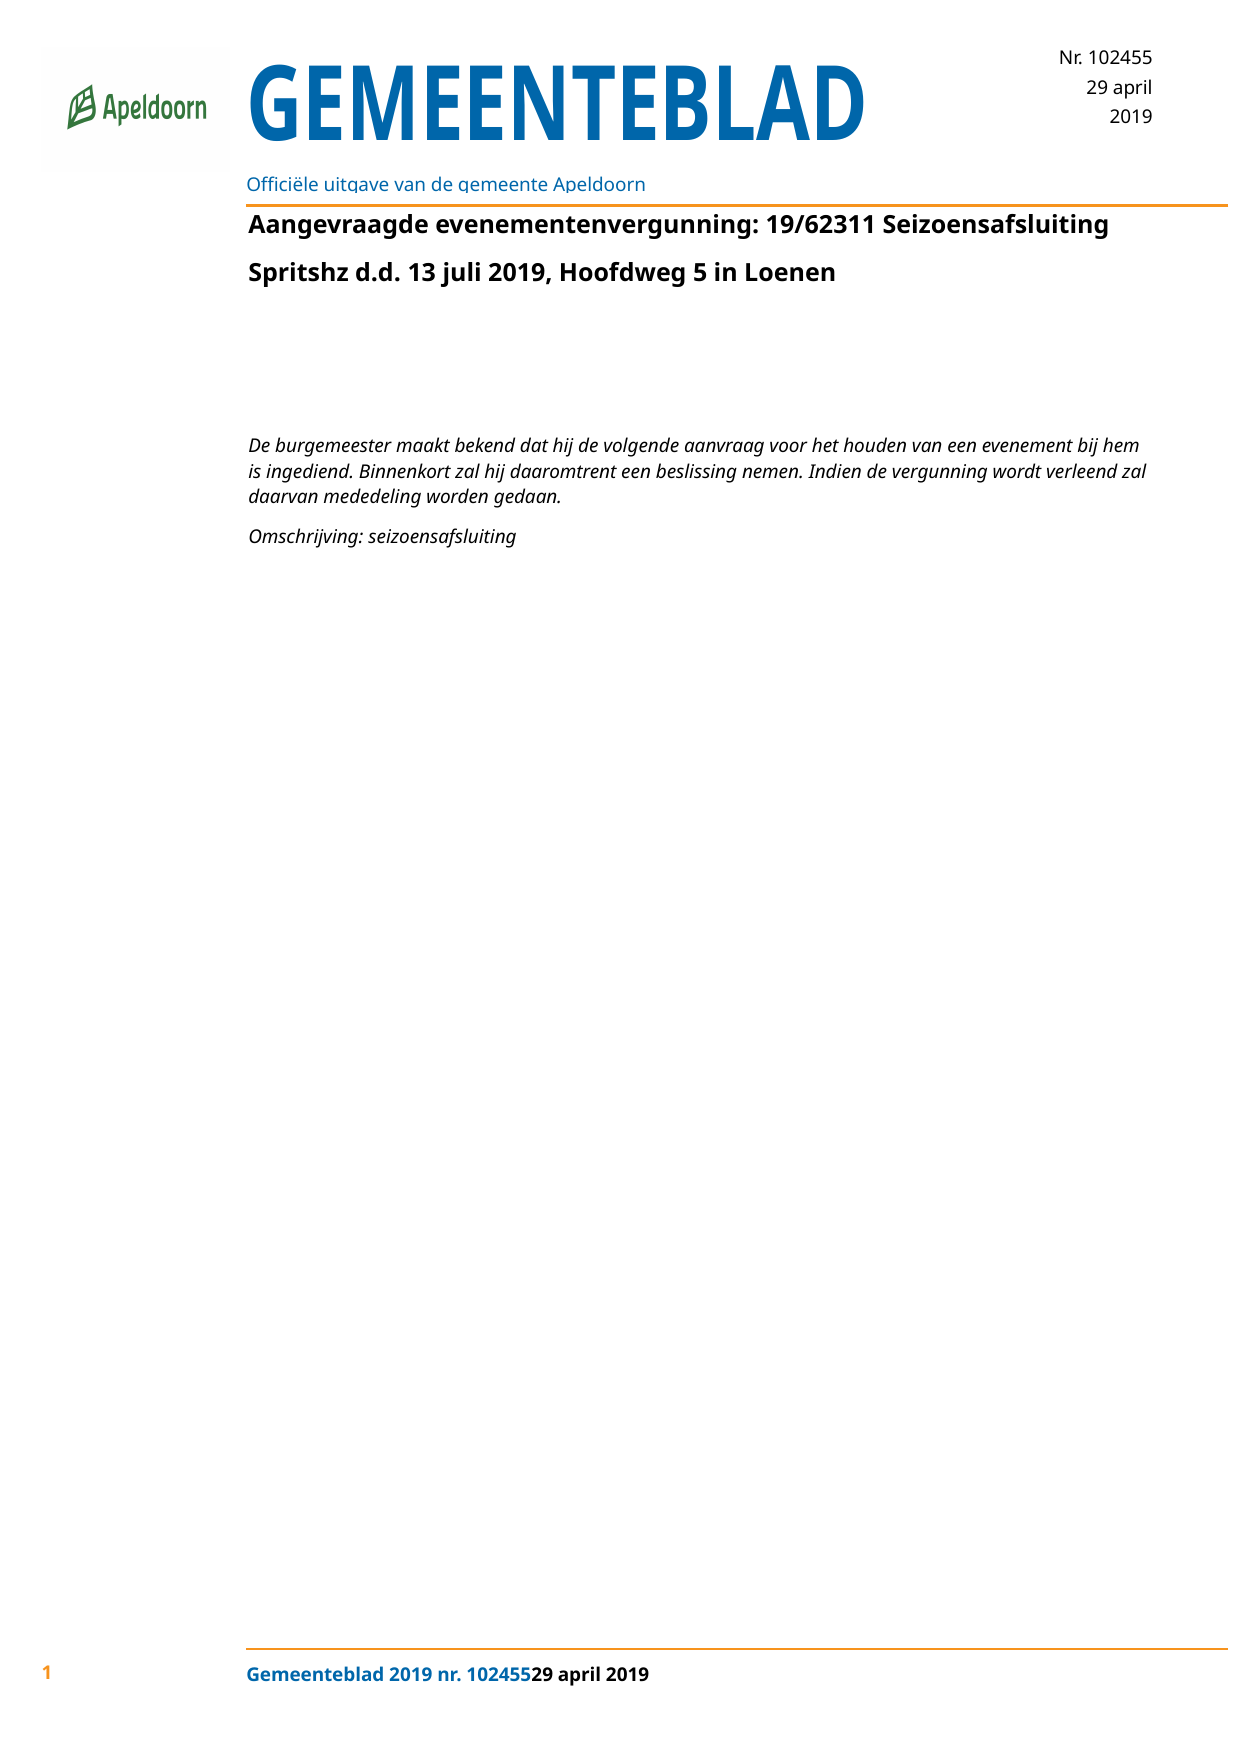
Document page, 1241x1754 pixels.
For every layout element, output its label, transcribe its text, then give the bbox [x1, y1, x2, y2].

text Omschrijving: seizoensafsluiting [248, 523, 1152, 549]
picture [41, 47, 231, 172]
text De burgemeester maakt bekend dat hij de volgende aanvraag voor het houden van een evenement bij hem is ingediend. Binnenkort zal hij daaromtrent een beslissing nemen. Indien de vergunning wordt verleend zal daarvan mededeling worden gedaan. [248, 432, 1152, 509]
text Aangevraagde evenementenvergunning: 19/62311 Seizoensafsluiting Spritshz d.d. 13 juli 2019, Hoofdweg 5 in Loenen [248, 207, 1152, 288]
